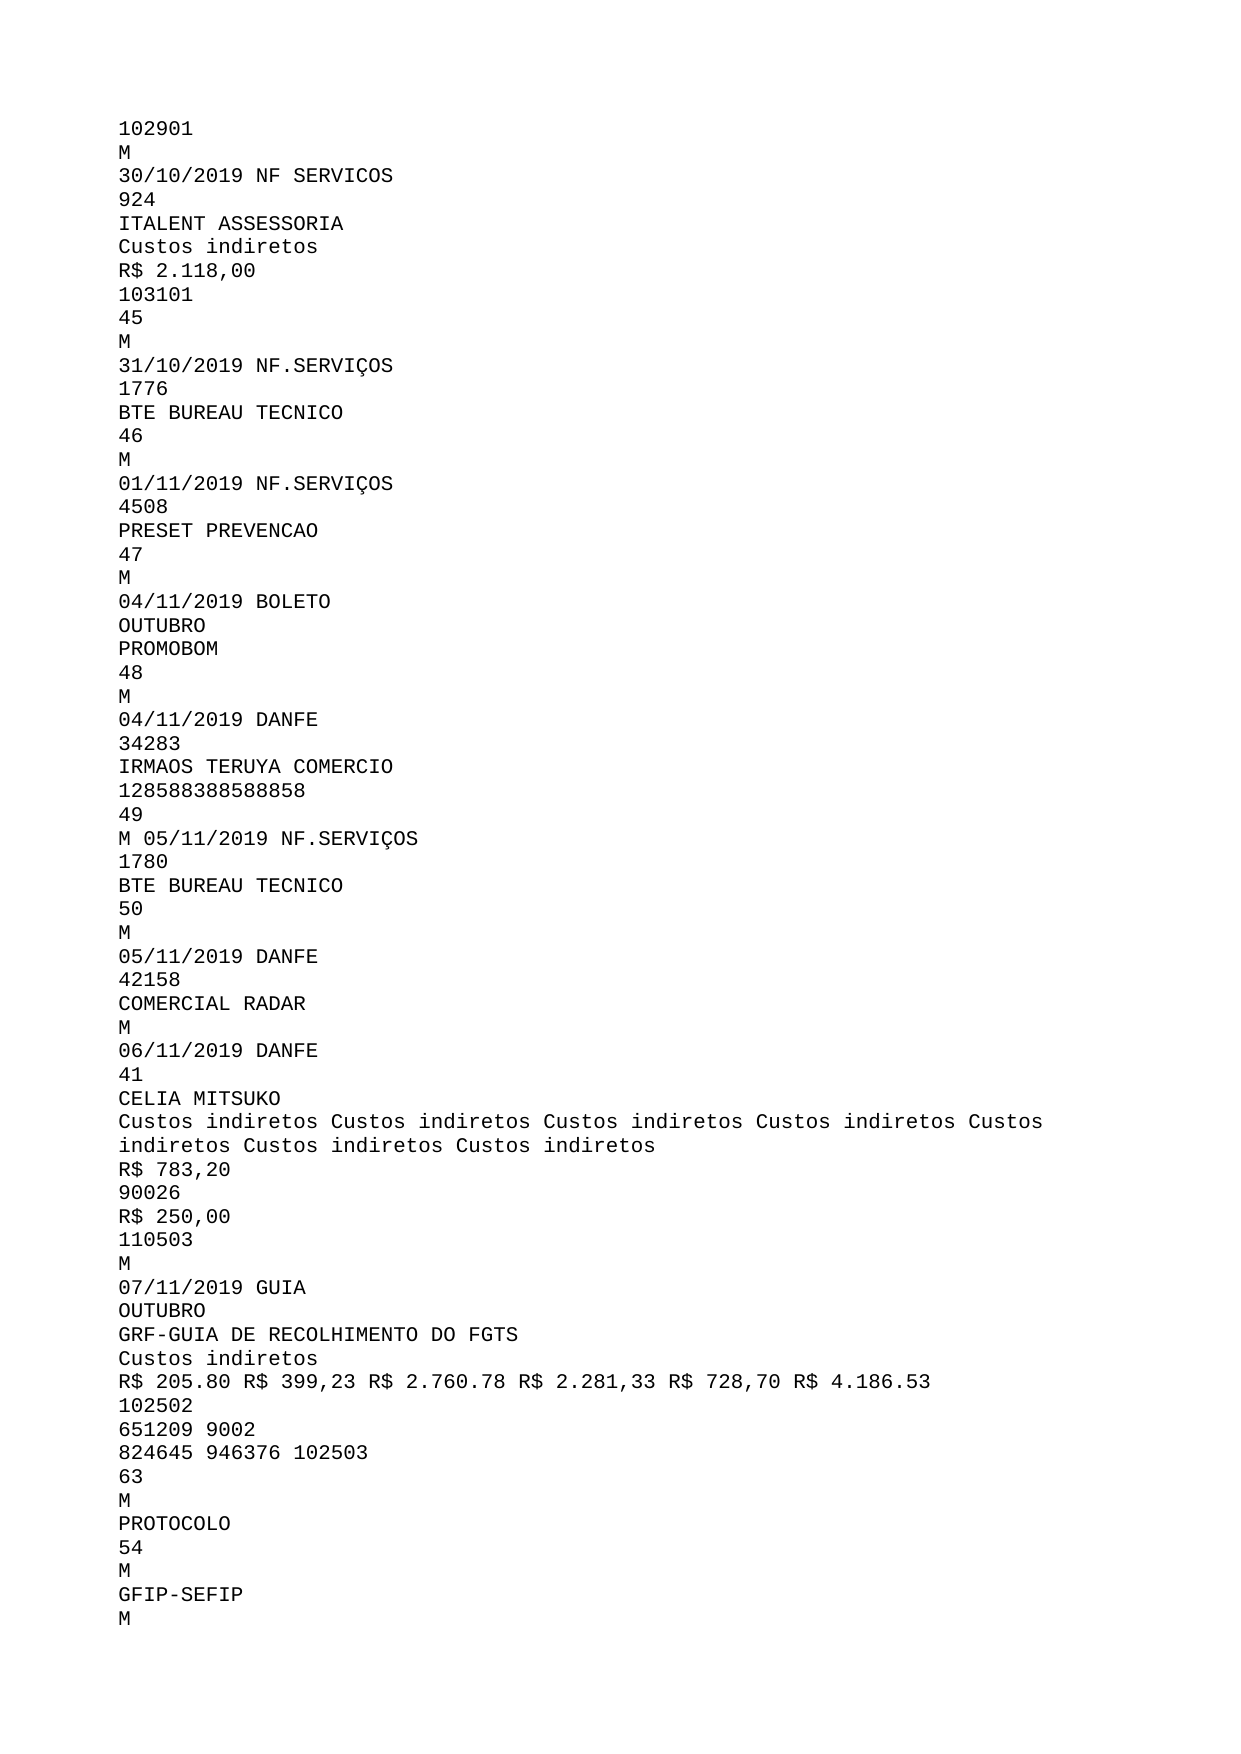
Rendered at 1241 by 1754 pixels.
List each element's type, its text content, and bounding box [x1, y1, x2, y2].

text 46 [118, 426, 1122, 449]
text 41 [118, 1064, 1122, 1088]
text 1780 [118, 851, 1122, 875]
text R$ 205.80 R$ 399,23 R$ 2.760.78 R$ 2.281,33 R$ 728,70 R$ 4.186.53 [118, 1371, 1122, 1395]
text 04/11/2019 BOLETO [118, 591, 1122, 615]
text M 05/11/2019 NF.SERVIÇOS [118, 827, 1122, 851]
text Custos indiretos [118, 236, 1122, 260]
text OUTUBRO [118, 1300, 1122, 1324]
text 34283 [118, 733, 1122, 757]
text 49 [118, 804, 1122, 827]
text 47 [118, 544, 1122, 567]
text M [118, 567, 1122, 591]
text CELIA MITSUKO [118, 1088, 1122, 1111]
text 1776 [118, 378, 1122, 402]
text 824645 946376 102503 [118, 1442, 1122, 1466]
text 05/11/2019 DANFE [118, 946, 1122, 969]
text M [118, 142, 1122, 165]
text 07/11/2019 GUIA [118, 1277, 1122, 1300]
text 04/11/2019 DANFE [118, 709, 1122, 733]
text 48 [118, 662, 1122, 686]
text PROTOCOLO [118, 1513, 1122, 1537]
text 102901 [118, 118, 1122, 142]
text M [118, 922, 1122, 946]
text 54 [118, 1537, 1122, 1561]
text IRMAOS TERUYA COMERCIO [118, 757, 1122, 780]
text M [118, 1561, 1122, 1584]
text 30/10/2019 NF SERVICOS [118, 165, 1122, 189]
text M [118, 1017, 1122, 1040]
text 50 [118, 898, 1122, 922]
text M [118, 686, 1122, 709]
text BTE BUREAU TECNICO [118, 402, 1122, 426]
text GRF-GUIA DE RECOLHIMENTO DO FGTS [118, 1324, 1122, 1348]
text 06/11/2019 DANFE [118, 1040, 1122, 1064]
text M [118, 1253, 1122, 1277]
text M [118, 331, 1122, 354]
text BTE BUREAU TECNICO [118, 875, 1122, 898]
text 4508 [118, 496, 1122, 520]
text 103101 [118, 284, 1122, 307]
text 45 [118, 307, 1122, 331]
text 42158 [118, 969, 1122, 993]
text ITALENT ASSESSORIA [118, 213, 1122, 236]
text OUTUBRO [118, 615, 1122, 638]
text 01/11/2019 NF.SERVIÇOS [118, 473, 1122, 496]
text 924 [118, 189, 1122, 213]
text PRESET PREVENCAO [118, 520, 1122, 544]
text 63 [118, 1466, 1122, 1489]
text GFIP-SEFIP [118, 1584, 1122, 1608]
text Custos indiretos [118, 1348, 1122, 1371]
text PROMOBOM [118, 638, 1122, 662]
text 102502 [118, 1395, 1122, 1419]
text R$ 783,20 [118, 1158, 1122, 1182]
text R$ 2.118,00 [118, 260, 1122, 284]
text M [118, 449, 1122, 473]
text 110503 [118, 1229, 1122, 1253]
text 31/10/2019 NF.SERVIÇOS [118, 354, 1122, 378]
text COMERCIAL RADAR [118, 993, 1122, 1017]
text 128588388588858 [118, 780, 1122, 804]
text M [118, 1489, 1122, 1513]
text 651209 9002 [118, 1419, 1122, 1442]
text M [118, 1608, 1122, 1631]
text 90026 [118, 1182, 1122, 1206]
text Custos indiretos Custos indiretos Custos indiretos Custos indiretos Custos indiretos Custos indiretos Custos indiretos [118, 1111, 1122, 1158]
text R$ 250,00 [118, 1206, 1122, 1229]
